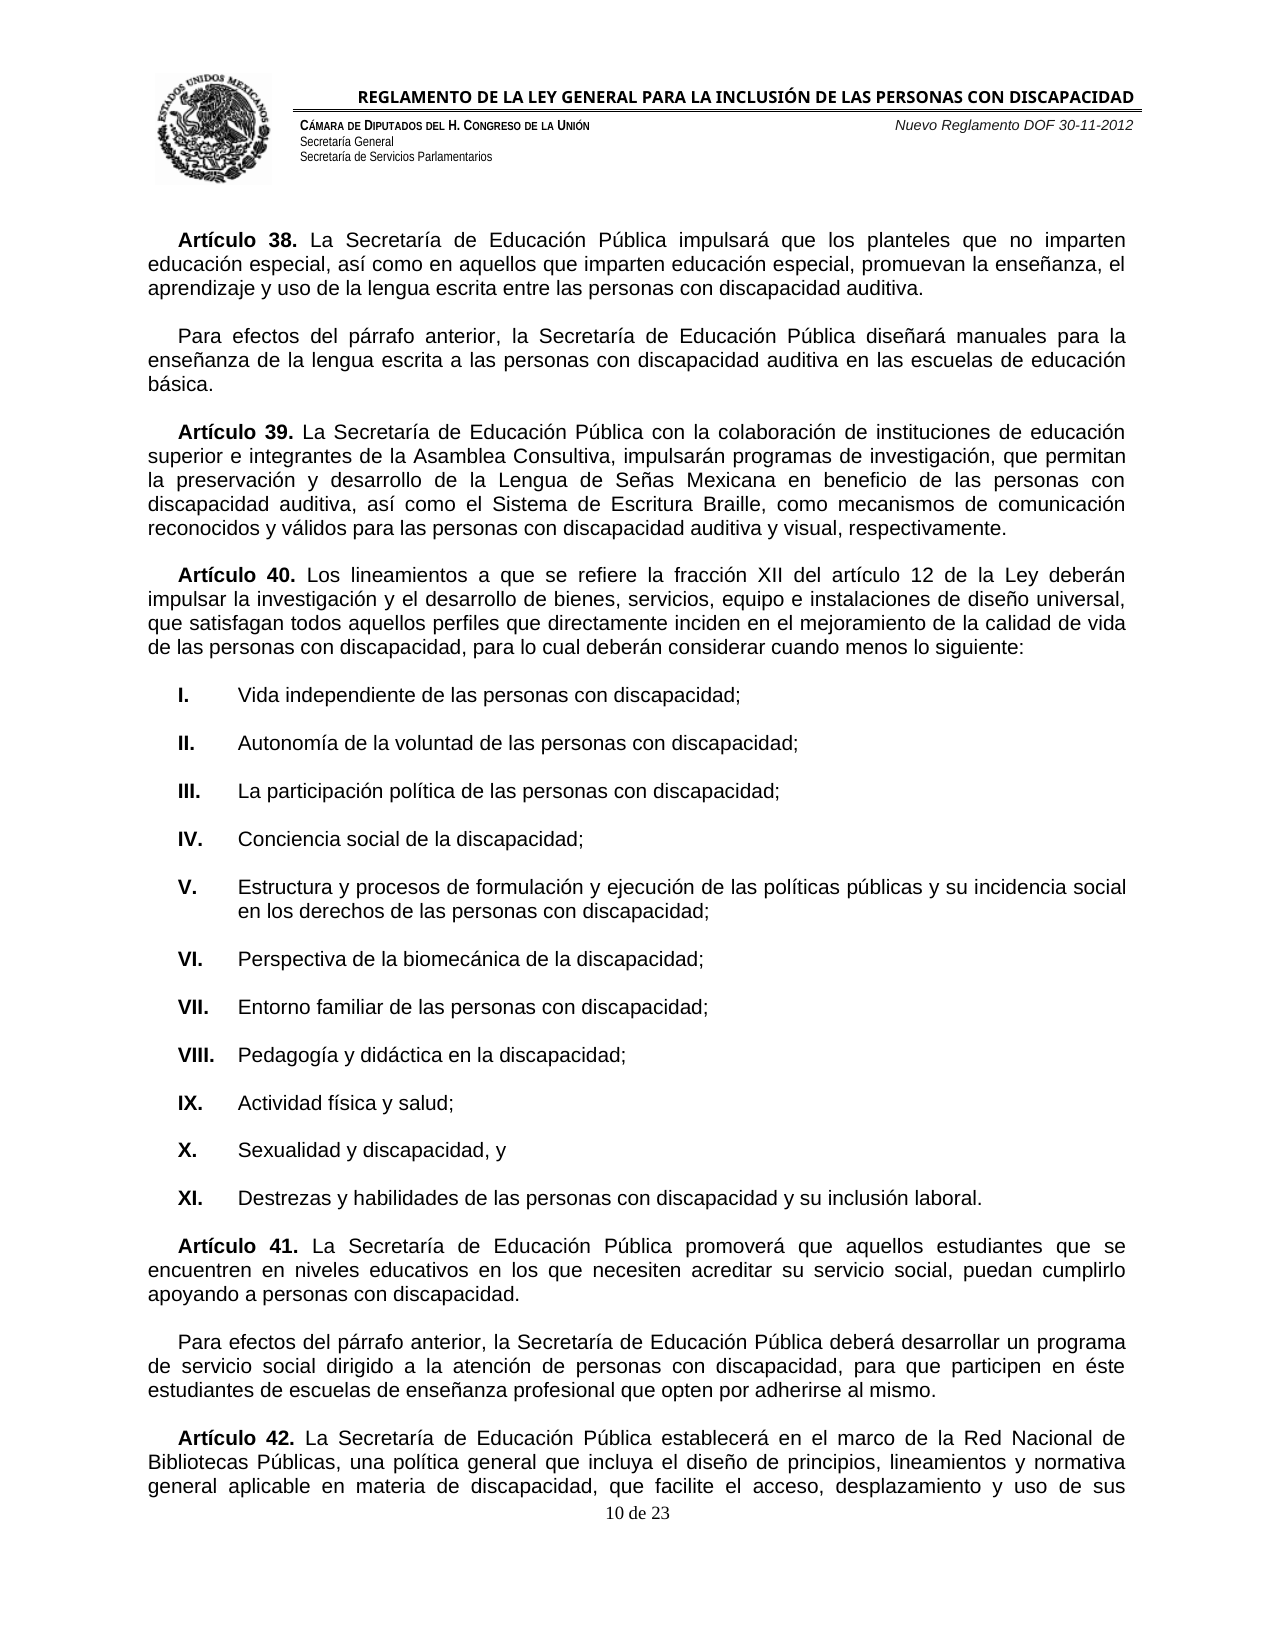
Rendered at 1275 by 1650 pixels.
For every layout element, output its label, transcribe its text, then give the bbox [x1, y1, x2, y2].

text I. Vida independiente de las personas con discapacidad; [178, 683, 1127, 707]
text IX. Actividad física y salud; [178, 1090, 1127, 1114]
text Artículo 38. La Secretaría de Educación Pública impulsará que los planteles que no imparten educación especial, así como en aquellos que imparten educación especial, promuevan la enseñanza, el aprendizaje y uso de la lengua escrita entre las personas con discapacidad auditiva. [148, 228, 1127, 300]
text Artículo 42. La Secretaría de Educación Pública establecerá en el marco de la Red Nacional de Bibliotecas Públicas, una política general que incluya el diseño de principios, lineamientos y normativa general aplicable en materia de discapacidad, que facilite el acceso, desplazamiento y uso de sus [148, 1426, 1127, 1498]
text X. Sexualidad y discapacidad, y [178, 1138, 1127, 1162]
text Para efectos del párrafo anterior, la Secretaría de Educación Pública diseñará manuales para la enseñanza de la lengua escrita a las personas con discapacidad auditiva en las escuelas de educación básica. [148, 324, 1127, 396]
text Artículo 39. La Secretaría de Educación Pública con la colaboración de instituciones de educación superior e integrantes de la Asamblea Consultiva, impulsarán programas de investigación, que permitan la preservación y desarrollo de la Lengua de Señas Mexicana en beneficio de las personas con discapacidad auditiva, así como el Sistema de Escritura Braille, como mecanismos de comunicación reconocidos y válidos para las personas con discapacidad auditiva y visual, respectivamente. [148, 419, 1127, 539]
text VII. Entorno familiar de las personas con discapacidad; [178, 994, 1127, 1018]
text IV. Conciencia social de la discapacidad; [178, 827, 1127, 851]
text III. La participación política de las personas con discapacidad; [178, 779, 1127, 803]
text Para efectos del párrafo anterior, la Secretaría de Educación Pública deberá desarrollar un programa de servicio social dirigido a la atención de personas con discapacidad, para que participen en éste estudiantes de escuelas de enseñanza profesional que opten por adherirse al mismo. [148, 1330, 1127, 1402]
text XI. Destrezas y habilidades de las personas con discapacidad y su inclusión laboral. [178, 1186, 1127, 1210]
text Artículo 41. La Secretaría de Educación Pública promoverá que aquellos estudiantes que se encuentren en niveles educativos en los que necesiten acreditar su servicio social, puedan cumplirlo apoyando a personas con discapacidad. [148, 1234, 1127, 1306]
text Artículo 40. Los lineamientos a que se refiere la fracción XII del artículo 12 de la Ley deberán impulsar la investigación y el desarrollo de bienes, servicios, equipo e instalaciones de diseño universal, que satisfagan todos aquellos perfiles que directamente inciden en el mejoramiento de la calidad de vida de las personas con discapacidad, para lo cual deberán considerar cuando menos lo siguiente: [148, 563, 1127, 659]
text VIII. Pedagogía y didáctica en la discapacidad; [178, 1042, 1127, 1066]
text II. Autonomía de la voluntad de las personas con discapacidad; [178, 731, 1127, 755]
text VI. Perspectiva de la biomecánica de la discapacidad; [178, 947, 1127, 971]
text V. Estructura y procesos de formulación y ejecución de las políticas públicas y su incidencia social en los derechos de las personas con discapacidad; [178, 875, 1127, 923]
